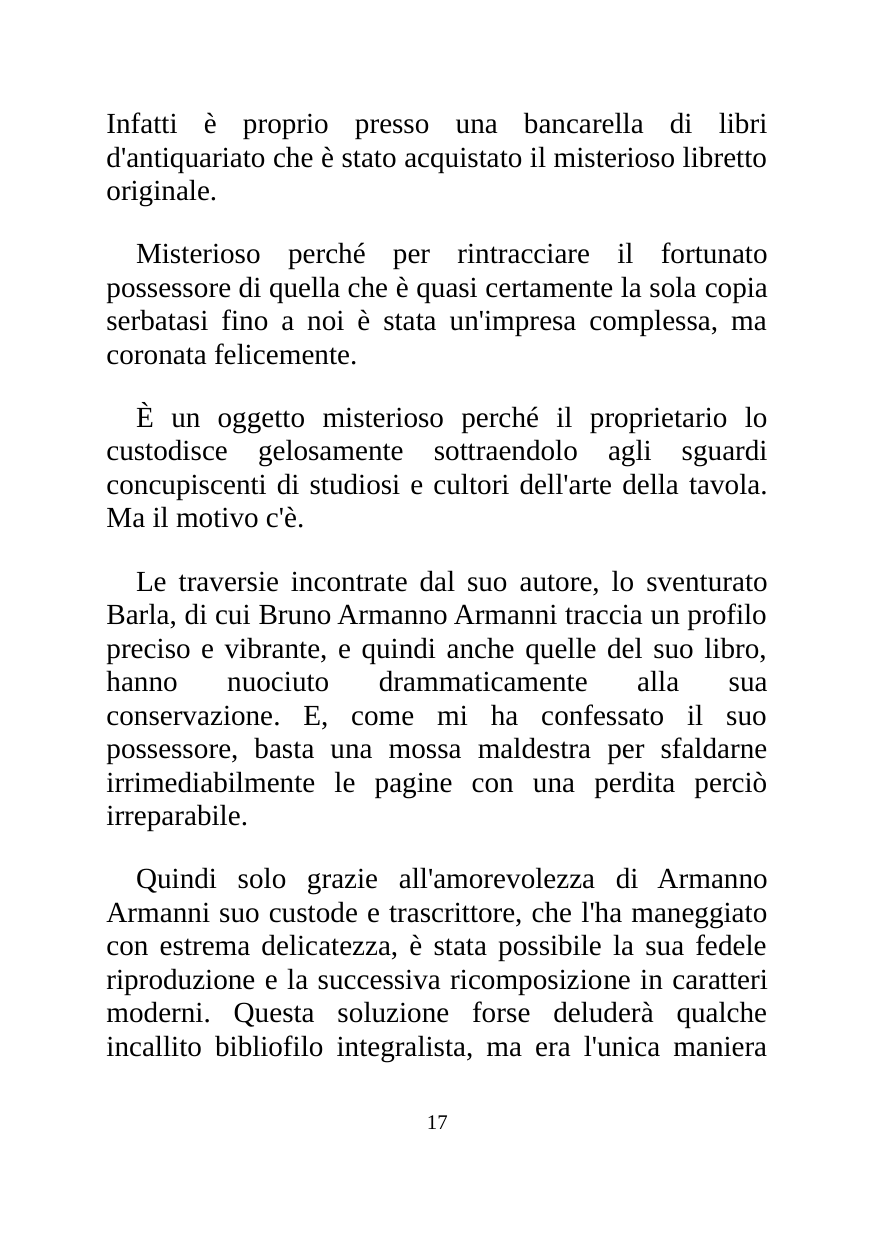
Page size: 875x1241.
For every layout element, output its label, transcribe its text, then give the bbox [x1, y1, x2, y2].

text È un oggetto misterioso perché il proprietario lo custodisce gelosamente sottraendolo agli sguardi concupiscenti di studiosi e cultori dell'arte della tavola. Ma il motivo c'è. [106, 400, 768, 534]
text Le traversie incontrate dal suo autore, lo sventurato Barla, di cui Bruno Armanno Armanni traccia un profilo preciso e vibrante, e quindi anche quelle del suo libro, hanno nuociuto drammaticamente alla sua conservazione. E, come mi ha confessato il suo possessore, basta una mossa maldestra per sfaldarne irrimediabilmente le pagine con una perdita perciò irreparabile. [106, 564, 768, 832]
text Infatti è proprio presso una bancarella di libri d'antiquariato che è stato acquistato il misterioso libretto originale. [106, 106, 768, 207]
text Misterioso perché per rintracciare il fortunato possessore di quella che è quasi certamente la sola copia serbatasi fino a noi è stata un'impresa complessa, ma coronata felicemente. [106, 236, 768, 371]
text Quindi solo grazie all'amorevolezza di Armanno Armanni suo custode e trascrittore, che l'ha maneggiato con estrema delicatezza, è stata possibile la sua fedele riproduzione e la successiva ricomposizione in caratteri moderni. Questa soluzione forse deluderà qualche incallito bibliofilo integralista, ma era l'unica maniera [106, 861, 768, 1063]
